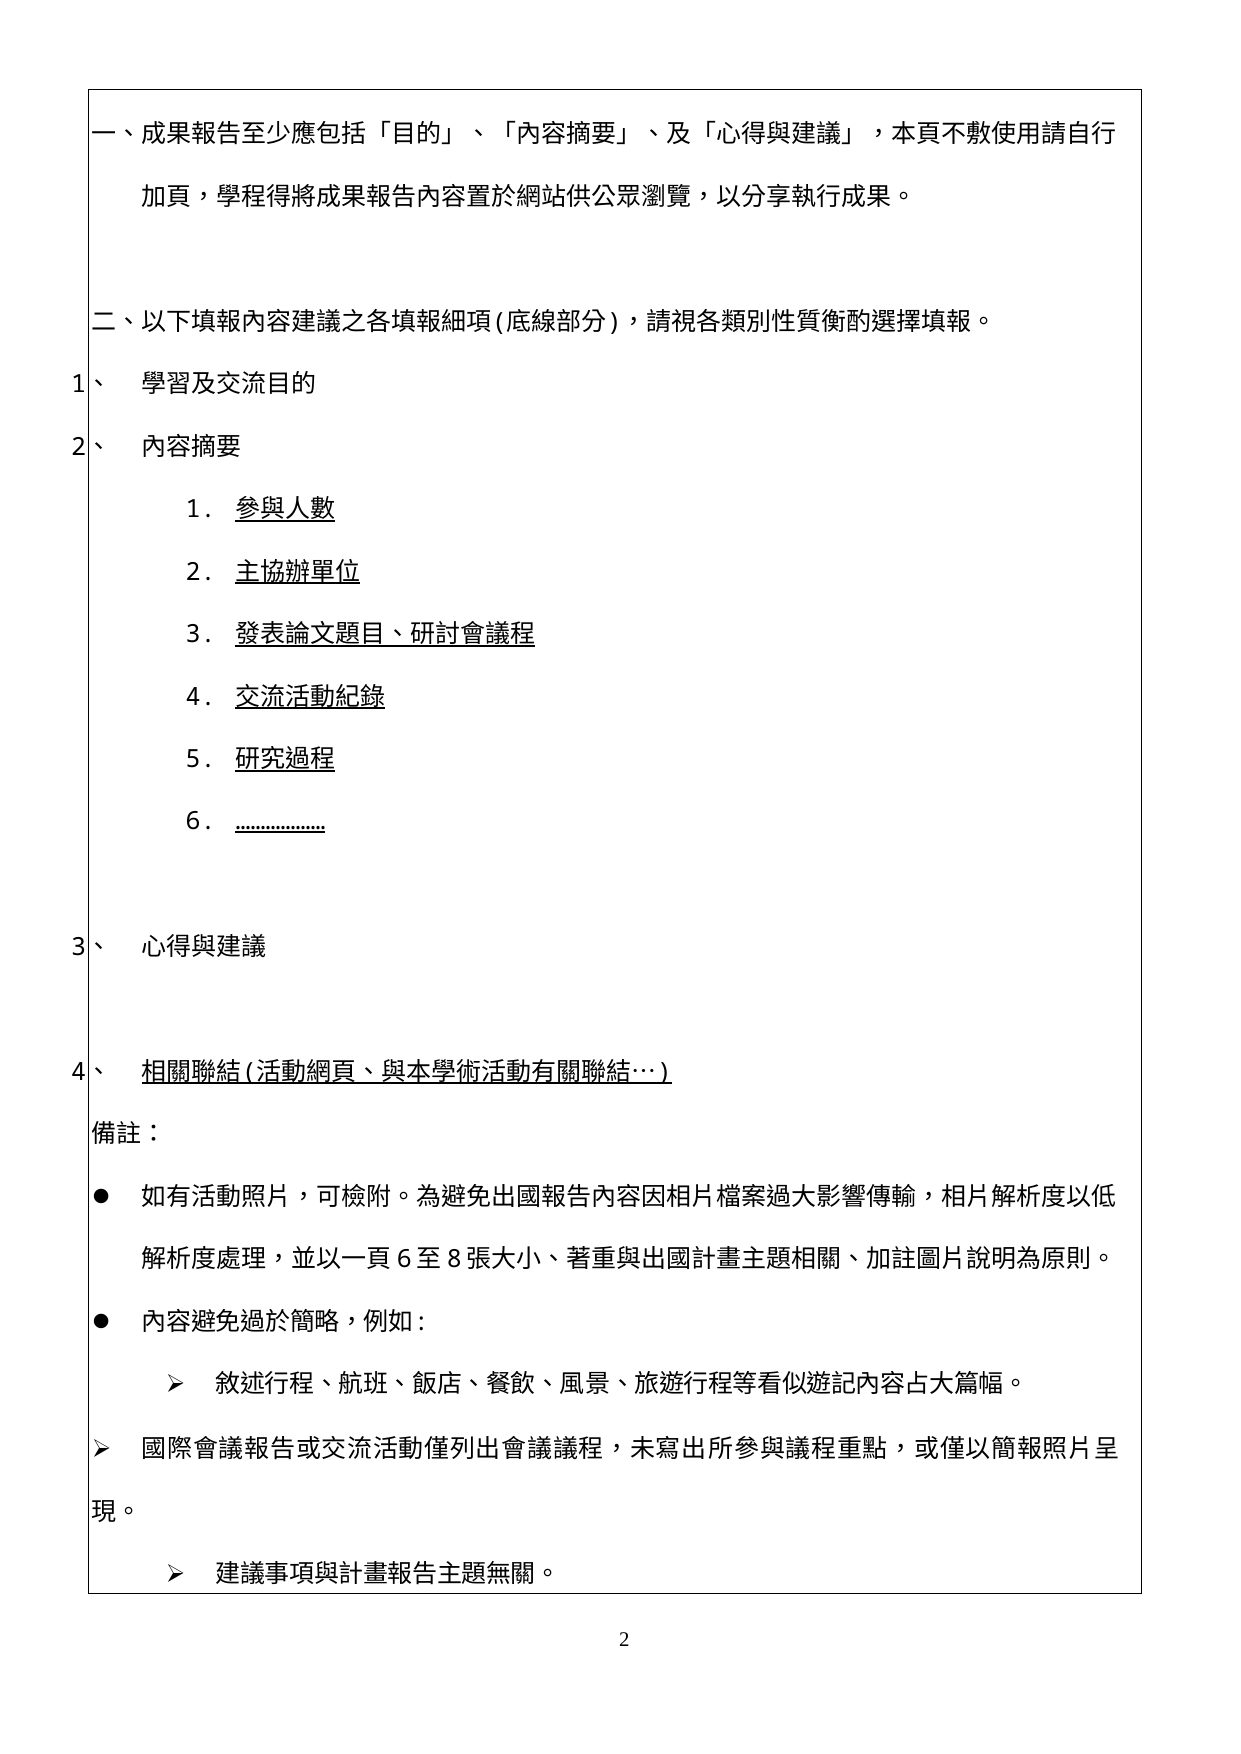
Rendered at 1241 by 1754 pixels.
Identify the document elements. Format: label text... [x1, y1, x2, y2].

table_cell 一、成果報告至少應包括「目的」、「內容摘要」、及「心得與建議」，本頁不敷使用請自行加頁，學程得將成果報告內容置於網站供公眾瀏覽，以分享執行成果。 二、以下填報內容建議之各填報細項(底線部分)，請視各類別性質衡酌選擇填報。 學習及交流目的 內容摘要 參與人數 主協辦單位 發表論文題目、研討會議程 交流活動紀錄 研究過程 ……………… 心得與建議 相關聯結(活動網頁、與本學術活動有關聯結…) 備註： 如有活動照片，可檢附。為避免出國報告內容因相片檔案過大影響傳輸，相片解析度以低解析度處理，並以一頁6至8張大小、著重與出國計畫主題相關、加註圖片說明為原則。 內容避免過於簡略，例如: 敘述行程、航班、飯店、餐飲、風景、旅遊行程等看似遊記內容占大篇幅。 國際會議報告或交流活動僅列出會議議程，未寫出所參與議程重點，或僅以簡報照片呈現。 建議事項與計畫報告主題無關。 [89, 90, 1141, 1592]
